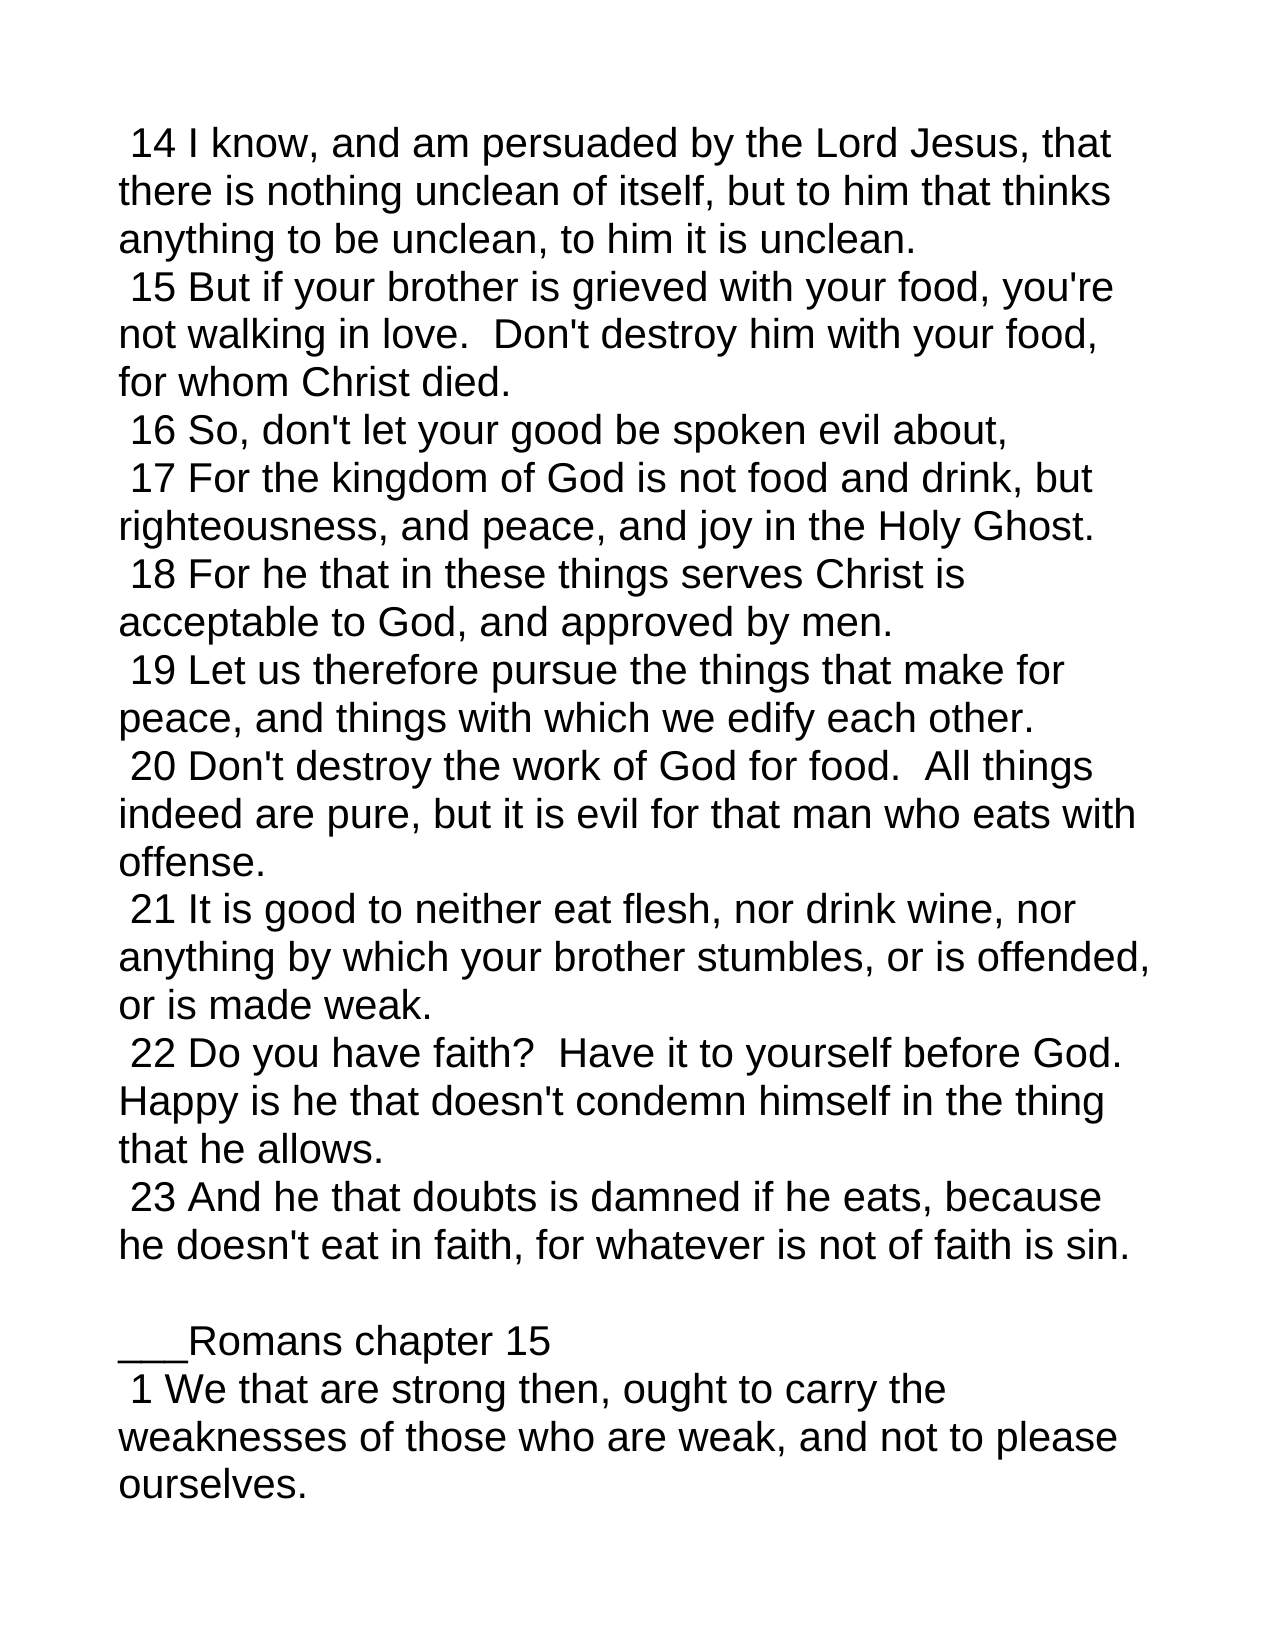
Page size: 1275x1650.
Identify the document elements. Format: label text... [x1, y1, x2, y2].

text 1 We that are strong then, ought to carry the weaknesses of those who are weak, and not to please ourselves. [118, 1364, 1157, 1508]
text 16 So, don't let your good be spoken evil about, [118, 406, 1157, 453]
text 21 It is good to neither eat flesh, nor drink wine, nor anything by which your brother stumbles, or is offended, or is made weak. [118, 885, 1157, 1028]
text 22 Do you have faith? Have it to yourself before God. Happy is he that doesn't condemn himself in the thing that he allows. [118, 1028, 1157, 1172]
text 19 Let us therefore pursue the things that make for peace, and things with which we edify each other. [118, 645, 1157, 741]
text 14 I know, and am persuaded by the Lord Jesus, that there is nothing unclean of itself, but to him that thinks anything to be unclean, to him it is unclean. [118, 118, 1157, 262]
text 20 Don't destroy the work of God for food. All things indeed are pure, but it is evil for that man who eats with offense. [118, 741, 1157, 885]
text 15 But if your brother is grieved with your food, you're not walking in love. Don't destroy him with your food, for whom Christ died. [118, 262, 1157, 406]
text 17 For the kingdom of God is not food and drink, but righteousness, and peace, and joy in the Holy Ghost. [118, 453, 1157, 549]
text 23 And he that doubts is damned if he eats, because he doesn't eat in faith, for whatever is not of faith is sin. [118, 1172, 1157, 1268]
text ___Romans chapter 15 [118, 1316, 1157, 1364]
text 18 For he that in these things serves Christ is acceptable to God, and approved by men. [118, 549, 1157, 645]
